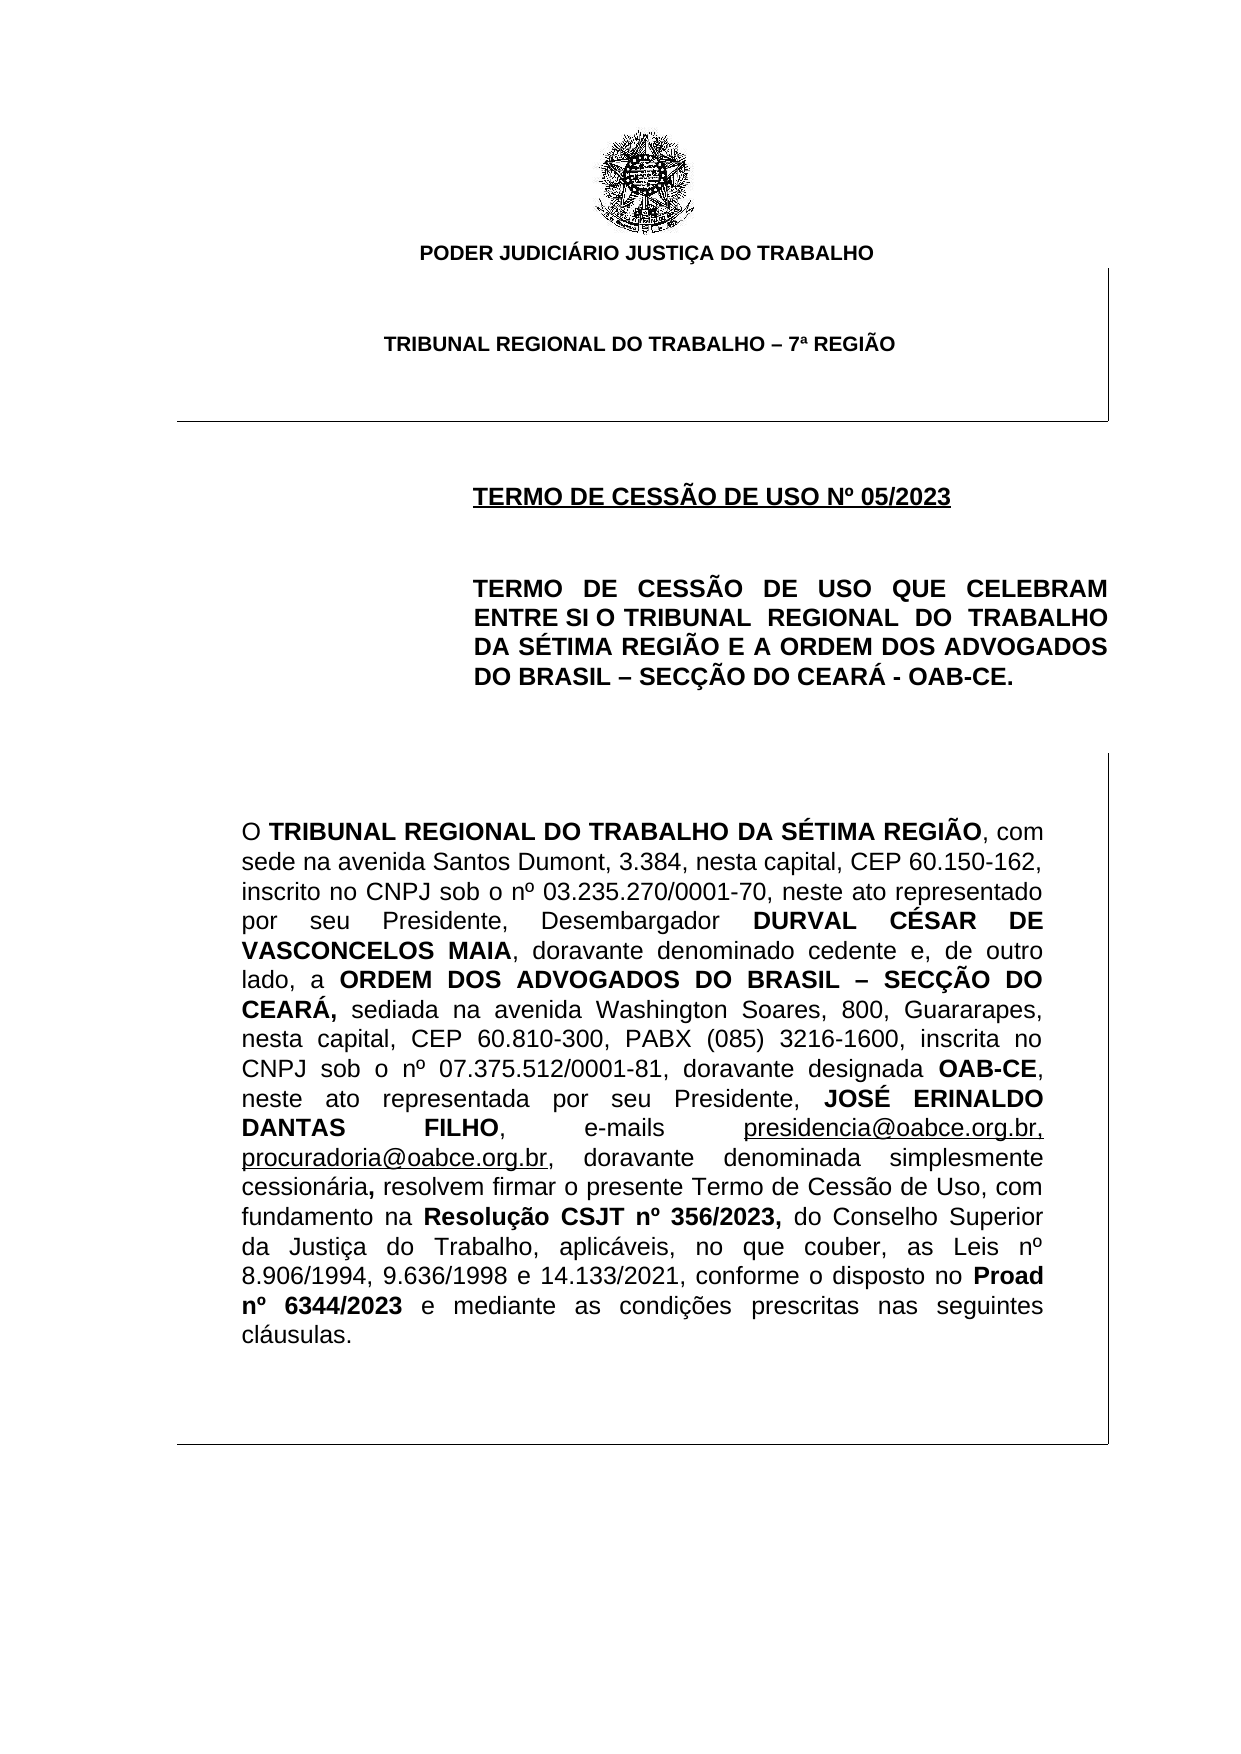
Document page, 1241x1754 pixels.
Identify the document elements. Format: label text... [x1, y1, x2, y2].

text TERMO DE CESSÃO DE USO QUE CELEBRAM ENTRE SI O TRIBUNAL REGIONAL DO TRABALHO DA SÉTIMA REGIÃO E A ORDEM DOS ADVOGADOS DO BRASIL – SECÇÃO DO CEARÁ - OAB-CE. [473, 574, 1108, 690]
text TERMO DE CESSÃO DE USO Nº 05/2023 [473, 482, 1108, 510]
subtitle O TRIBUNAL REGIONAL DO TRABALHO DA SÉTIMA REGIÃO, com sede na avenida Santos Dumont, 3.384, nesta capital, CEP 60.150-162, inscrito no CNPJ sob o nº 03.235.270/0001-70, neste ato representado por seu Presidente, Desembargador DURVAL CÉSAR DE VASCONCELOS MAIA, doravante denominado cedente e, de outro lado, a ORDEM DOS ADVOGADOS DO BRASIL – SECÇÃO DO CEARÁ, sediada na avenida Washington Soares, 800, Guararapes, nesta capital, CEP 60.810-300, PABX (085) 3216-1600, inscrita no CNPJ sob o nº 07.375.512/0001-81, doravante designada OAB-CE, neste ato representada por seu Presidente, JOSÉ ERINALDO DANTAS FILHO, e-mails presidencia@oabce.org.br, procuradoria@oabce.org.br, doravante denominada simplesmente cessionária, resolvem firmar o presente Termo de Cessão de Uso, com fundamento na Resolução CSJT nº 356/2023, do Conselho Superior da Justiça do Trabalho, aplicáveis, no que couber, as Leis nº 8.906/1994, 9.636/1998 e 14.133/2021, conforme o disposto no Proad nº 6344/2023 e mediante as condições prescritas nas seguintes cláusulas. [177, 753, 1108, 1349]
text PODER JUDICIÁRIO JUSTIÇA DO TRABALHO [184, 237, 1108, 266]
subtitle TRIBUNAL REGIONAL DO TRABALHO – 7ª REGIÃO [177, 268, 1108, 421]
